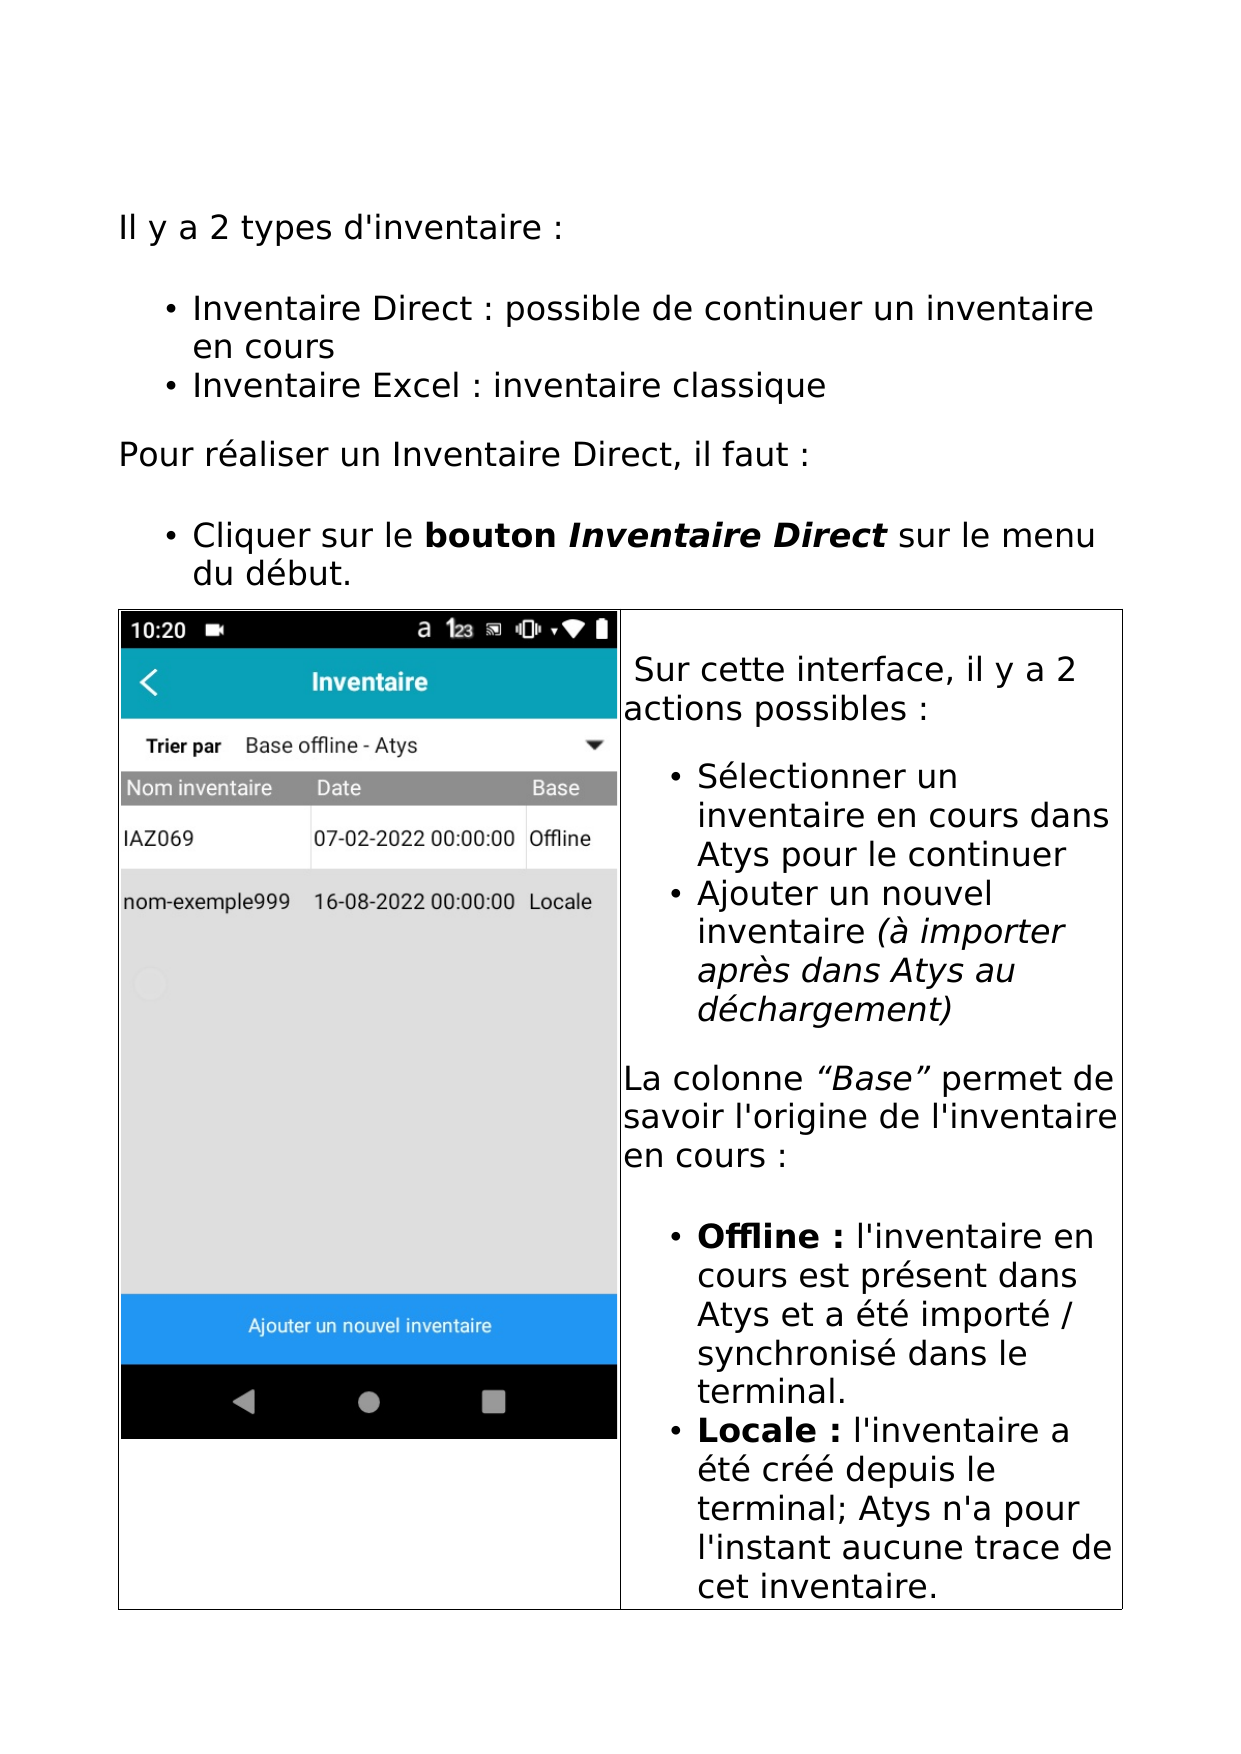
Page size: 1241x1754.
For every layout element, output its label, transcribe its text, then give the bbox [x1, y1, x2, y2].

list Cliquer sur le bouton Inventaire Direct sur le menu du début. [177, 516, 1122, 594]
table_header [119, 610, 620, 1609]
table_header Sur cette interface, il y a 2 actions possibles : Sélectionner un inventaire en cours dans Atys pour le continuer Ajouter un nouvel inventaire (à importer après dans Atys au déchargement) La colonne “Base” permet de savoir l'origine de l'inventaire en cours : Offline : l'inventaire en cours est présent dans Atys et a été importé / synchronisé dans le terminal. Locale : l'inventaire a été créé depuis le terminal; Atys n'a pour l'instant aucune trace de cet inventaire. [621, 610, 1122, 1609]
text Pour réaliser un Inventaire Direct, il faut : [118, 435, 1122, 474]
text Il y a 2 types d'inventaire : [118, 208, 1122, 247]
list Inventaire Excel : inventaire classique [177, 367, 1122, 406]
picture [121, 611, 618, 1439]
list Inventaire Direct : possible de continuer un inventaire en cours [177, 289, 1122, 367]
